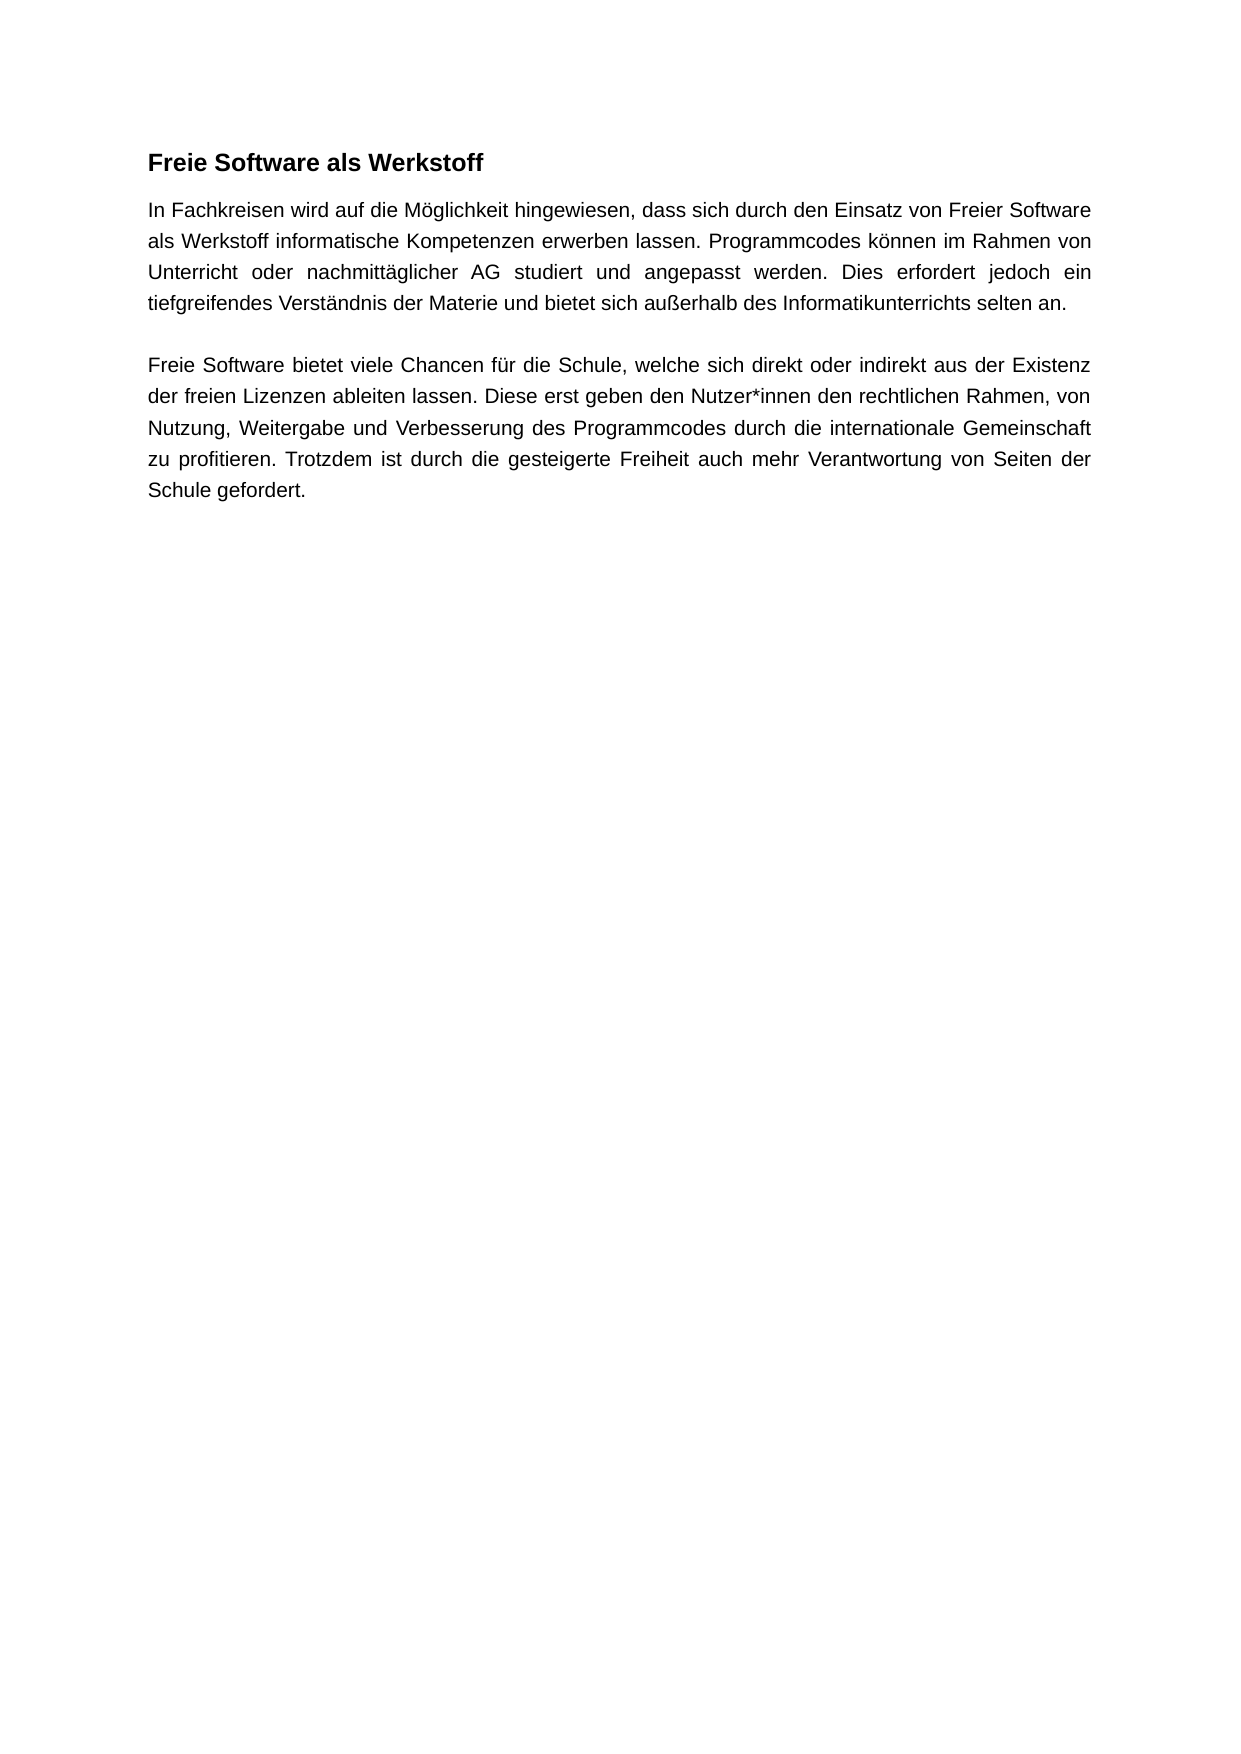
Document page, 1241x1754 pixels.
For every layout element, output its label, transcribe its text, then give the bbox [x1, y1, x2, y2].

subtitle Freie Software als Werkstoff [148, 148, 1092, 176]
text Freie Software bietet viele Chancen für die Schule, welche sich direkt oder indirekt aus der Existenz der freien Lizenzen ableiten lassen. Diese erst geben den Nutzer*innen den rechtlichen Rahmen, von Nutzung, Weitergabe und Verbesserung des Programmcodes durch die internationale Gemeinschaft zu profitieren. Trotzdem ist durch die gesteigerte Freiheit auch mehr Verantwortung von Seiten der Schule gefordert. [148, 353, 1092, 502]
text In Fachkreisen wird auf die Möglichkeit hingewiesen, dass sich durch den Einsatz von Freier Software als Werkstoff informatische Kompetenzen erwerben lassen. Programmcodes können im Rahmen von Unterricht oder nachmittäglicher AG studiert und angepasst werden. Dies erfordert jedoch ein tiefgreifendes Verständnis der Materie und bietet sich außerhalb des Informatikunterrichts selten an. [148, 197, 1092, 315]
